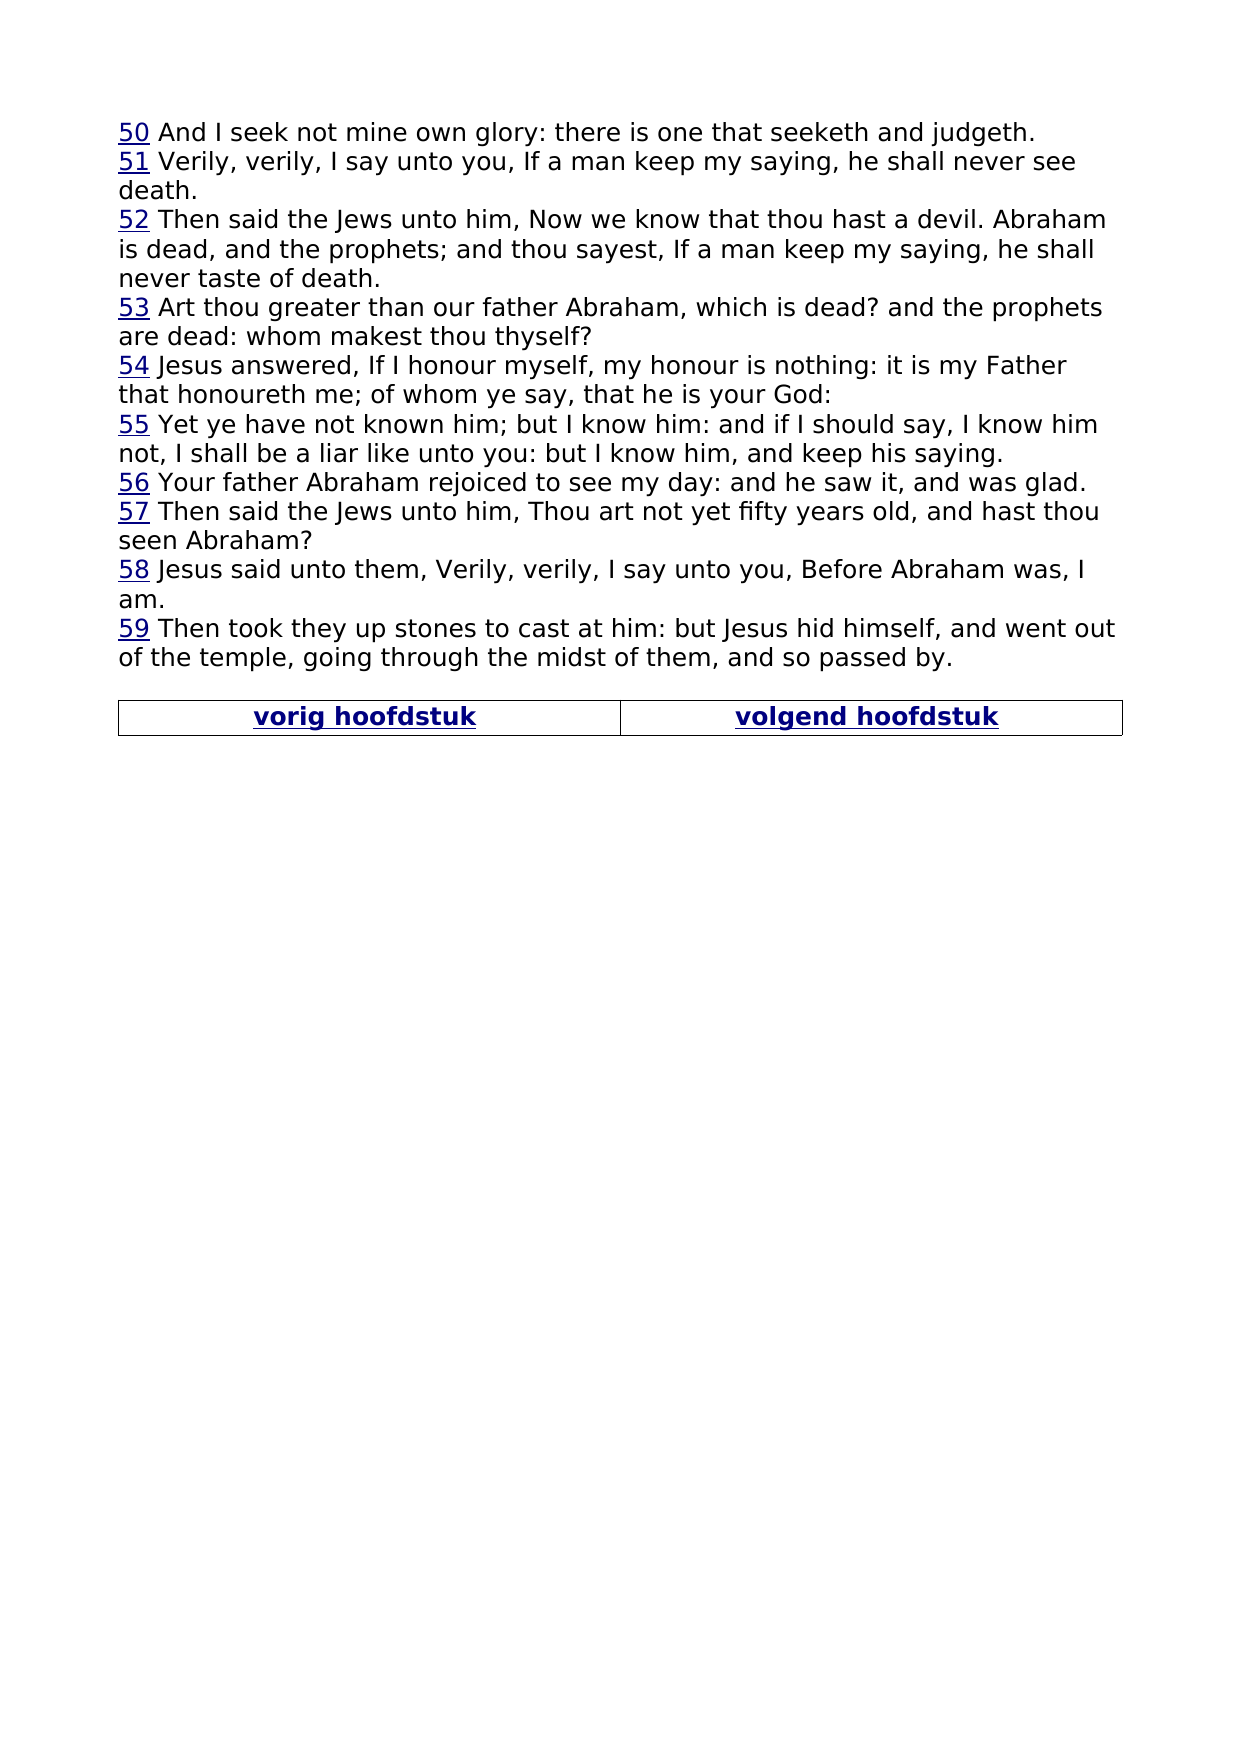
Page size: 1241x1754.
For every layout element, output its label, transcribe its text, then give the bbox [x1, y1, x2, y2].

text 50 And I seek not mine own glory: there is one that seeketh and judgeth. 51 Verily, verily, I say unto you, If a man keep my saying, he shall never see death. 52 Then said the Jews unto him, Now we know that thou hast a devil. Abraham is dead, and the prophets; and thou sayest, If a man keep my saying, he shall never taste of death. 53 Art thou greater than our father Abraham, which is dead? and the prophets are dead: whom makest thou thyself? 54 Jesus answered, If I honour myself, my honour is nothing: it is my Father that honoureth me; of whom ye say, that he is your God: 55 Yet ye have not known him; but I know him: and if I should say, I know him not, I shall be a liar like unto you: but I know him, and keep his saying. 56 Your father Abraham rejoiced to see my day: and he saw it, and was glad. 57 Then said the Jews unto him, Thou art not yet fifty years old, and hast thou seen Abraham? 58 Jesus said unto them, Verily, verily, I say unto you, Before Abraham was, I am. 59 Then took they up stones to cast at him: but Jesus hid himself, and went out of the temple, going through the midst of them, and so passed by. [118, 118, 1122, 672]
table_header volgend hoofdstuk [621, 701, 1122, 735]
table_header vorig hoofdstuk [119, 701, 620, 735]
